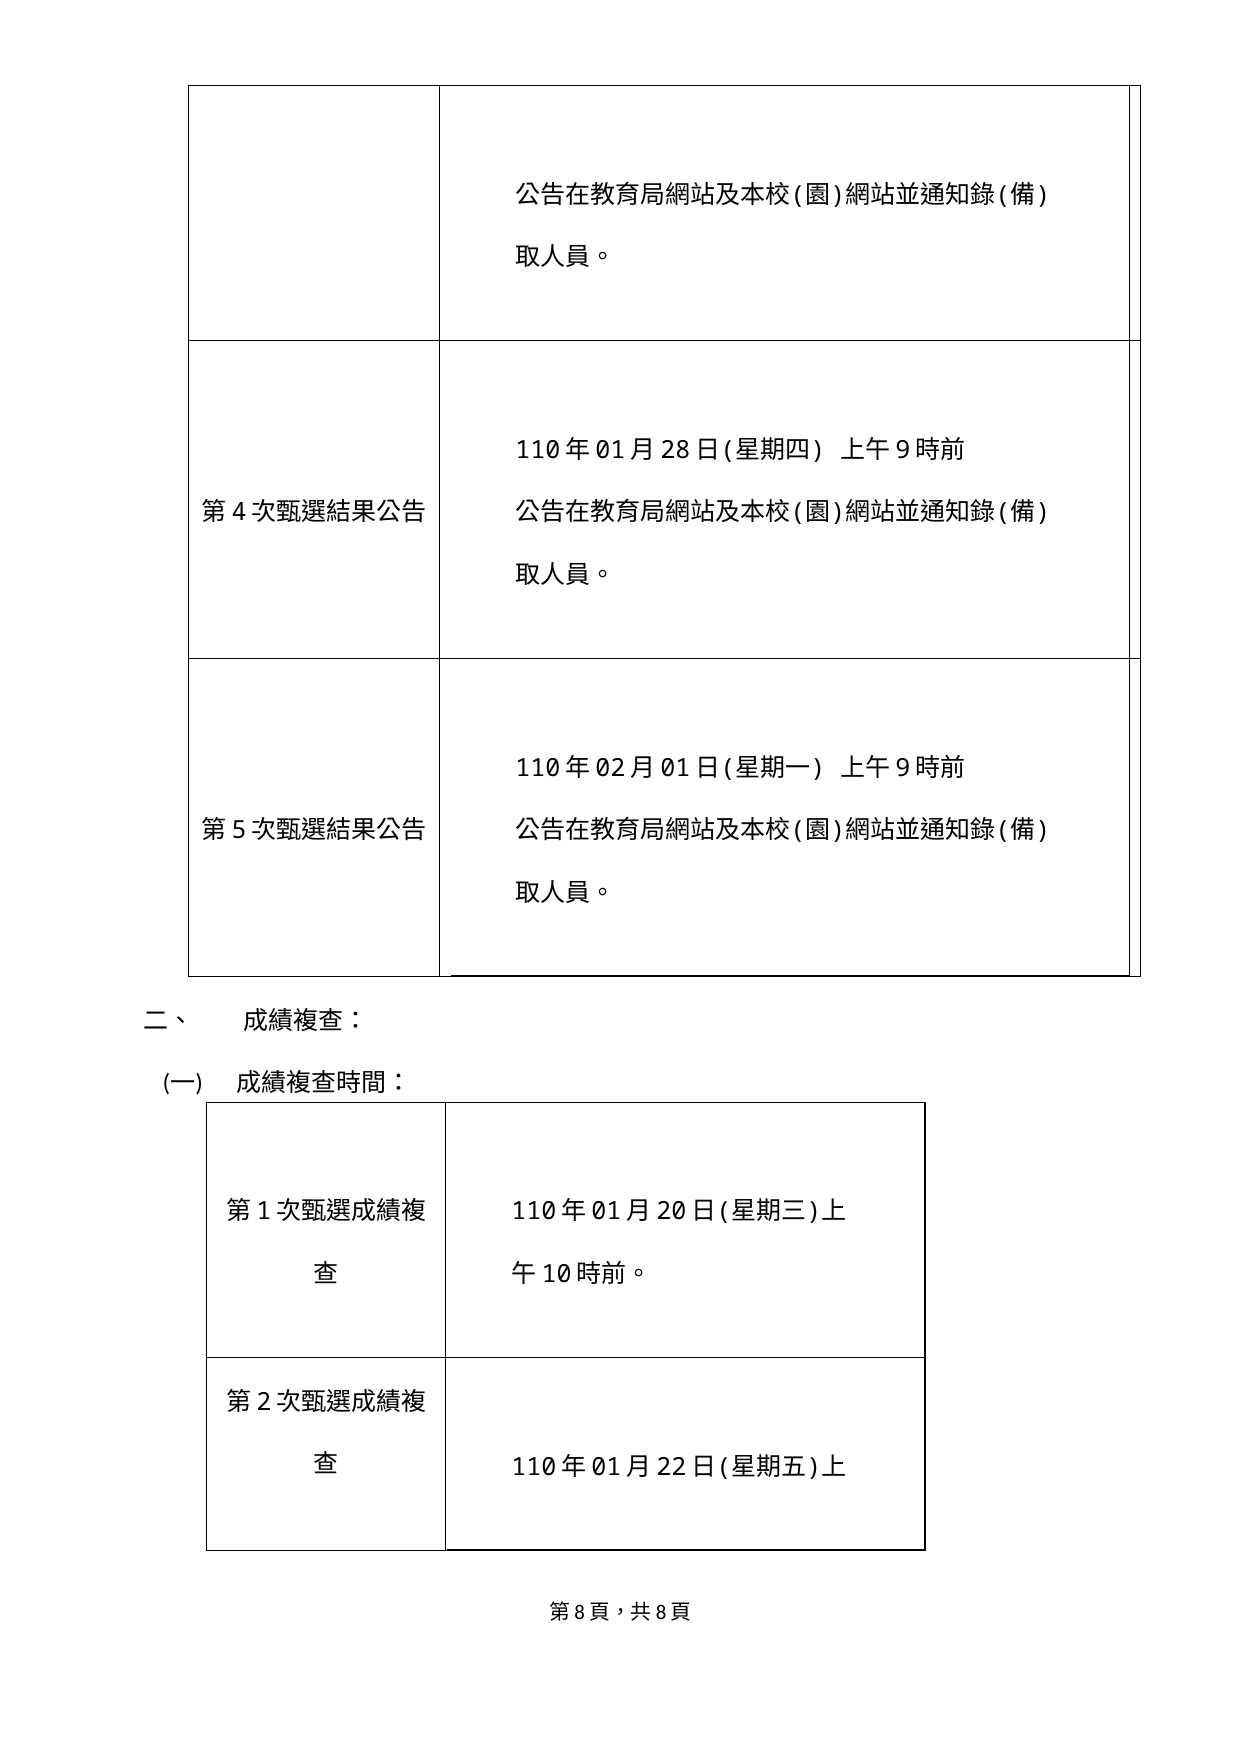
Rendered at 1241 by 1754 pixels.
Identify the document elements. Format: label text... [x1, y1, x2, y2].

table_header 110年01月20日(星期三)上午10時前。 [446, 1103, 924, 1357]
table_header 第1次甄選成績複查 [207, 1103, 445, 1357]
list 成績複查： [143, 977, 1122, 1039]
table_cell 110年01月22日(星期五)上 [446, 1358, 924, 1549]
table_cell [1130, 86, 1140, 340]
table_cell 110年02月01日(星期一) 上午9時前 公告在教育局網站及本校(園)網站並通知錄(備)取人員。 [440, 659, 1129, 976]
table_cell 110年01月28日(星期四) 上午9時前 公告在教育局網站及本校(園)網站並通知錄(備)取人員。 [440, 341, 1129, 658]
table_cell 第5次甄選結果公告 [189, 659, 439, 976]
table_cell [1130, 341, 1140, 658]
table_cell [189, 86, 439, 340]
table_cell 第2次甄選成績複查 [207, 1358, 445, 1549]
table_cell 公告在教育局網站及本校(園)網站並通知錄(備)取人員。 [440, 86, 1129, 340]
table_cell [1130, 659, 1140, 976]
list 成績複查時間： [162, 1039, 1122, 1102]
table_cell 第4次甄選結果公告 [189, 341, 439, 658]
